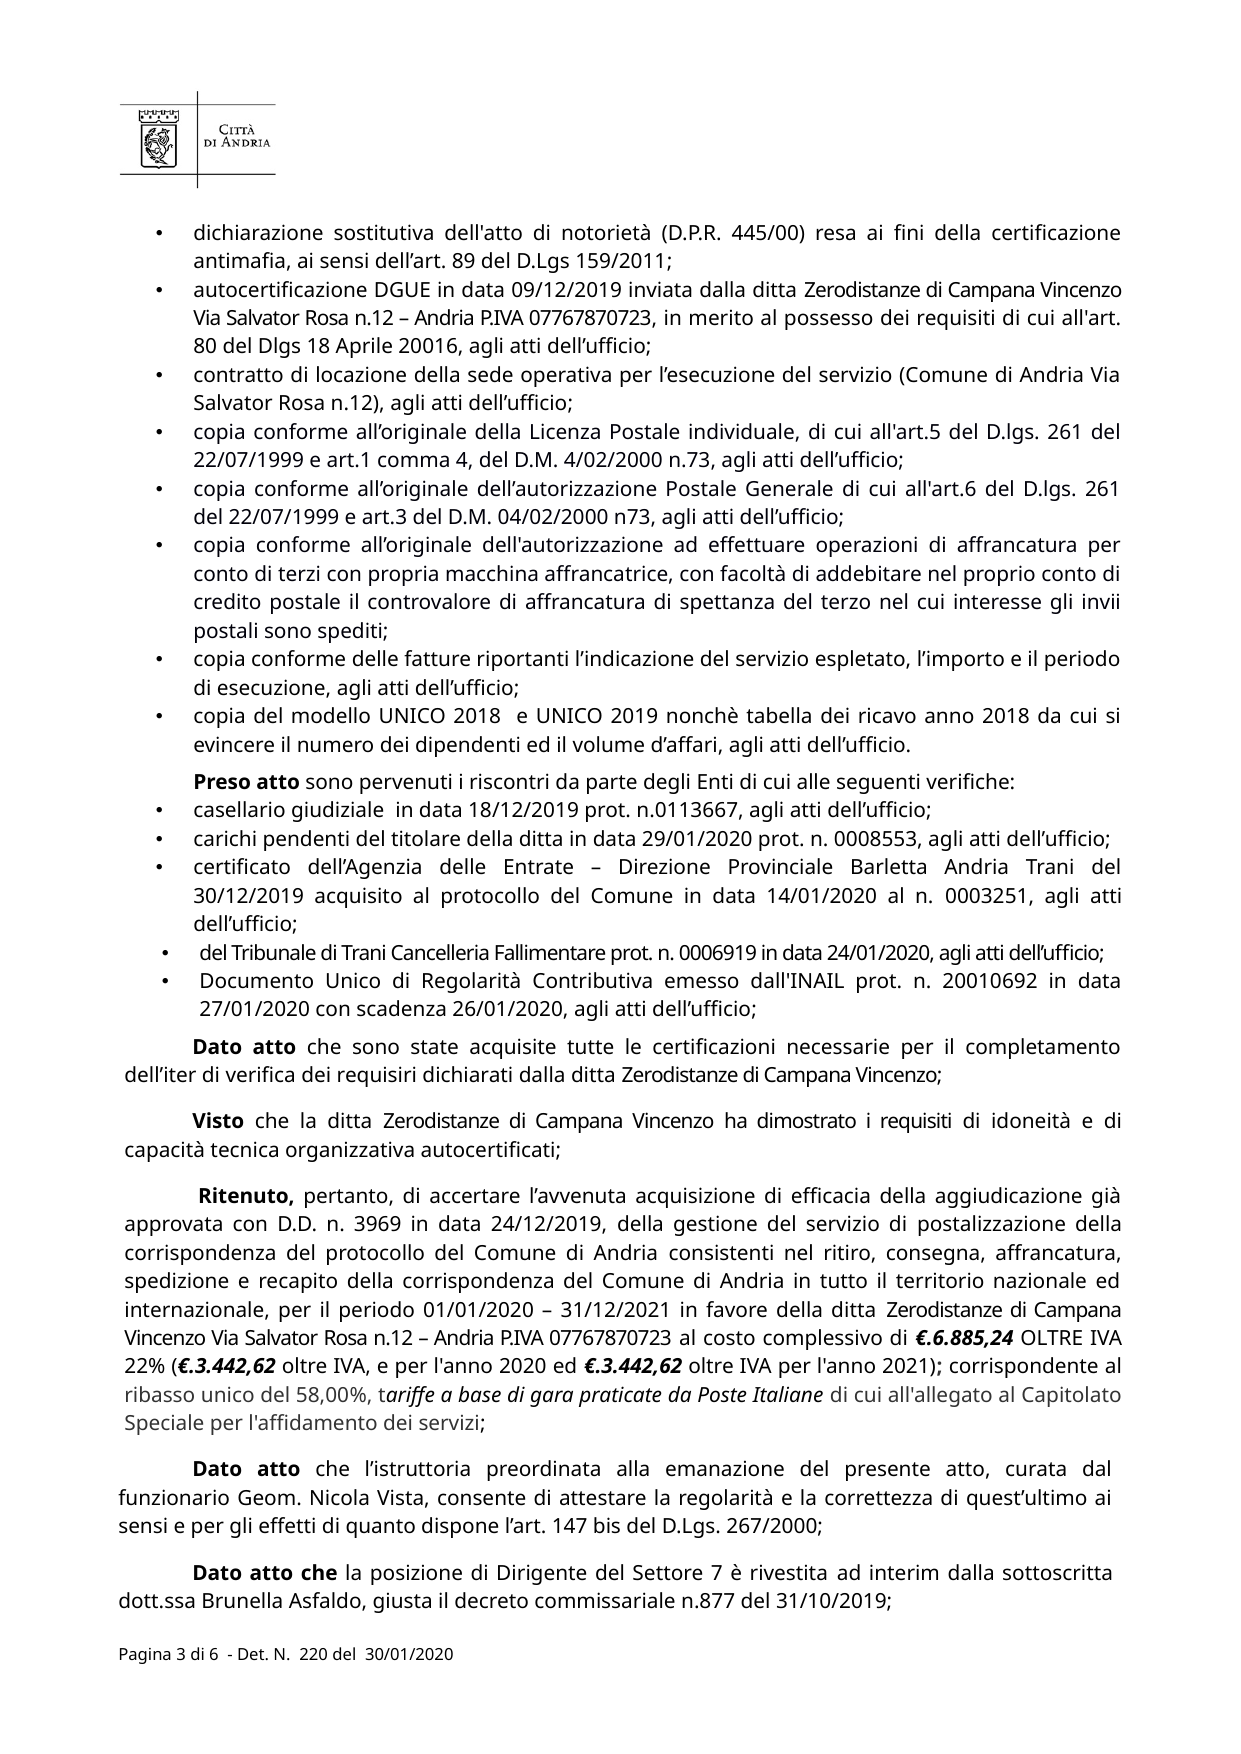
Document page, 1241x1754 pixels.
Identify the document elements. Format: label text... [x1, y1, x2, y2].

list del Tribunale di Trani Cancelleria Fallimentare prot. n. 0006919 in data 24/01/2020, agli atti dell’ufficio; [162, 938, 1122, 966]
list copia conforme all’originale dell'autorizzazione ad effettuare operazioni di affrancatura per conto di terzi con propria macchina affrancatrice, con facoltà di addebitare nel proprio conto di credito postale il controvalore di affrancatura di spettanza del terzo nel cui interesse gli invii postali sono spediti; [156, 531, 1122, 644]
text Dato atto che la posizione di Dirigente del Settore 7 è rivestita ad interim dalla sottoscritta dott.ssa Brunella Asfaldo, giusta il decreto commissariale n.877 del 31/10/2019; [118, 1558, 1113, 1614]
list certificato dell’Agenzia delle Entrate – Direzione Provinciale Barletta Andria Trani del 30/12/2019 acquisito al protocollo del Comune in data 14/01/2020 al n. 0003251, agli atti dell’ufficio; [156, 852, 1122, 938]
list copia conforme all’originale dell’autorizzazione Postale Generale di cui all'art.6 del D.lgs. 261 del 22/07/1999 e art.3 del D.M. 04/02/2000 n73, agli atti dell’ufficio; [156, 474, 1122, 531]
text Visto che la ditta Zerodistanze di Campana Vincenzo ha dimostrato i requisiti di idoneità e di capacità tecnica organizzativa autocertificati; [124, 1106, 1122, 1163]
picture [118, 88, 276, 189]
text Ritenuto, pertanto, di accertare l’avvenuta acquisizione di efficacia della aggiudicazione già approvata con D.D. n. 3969 in data 24/12/2019, della gestione del servizio di postalizzazione della corrispondenza del protocollo del Comune di Andria consistenti nel ritiro, consegna, affrancatura, spedizione e recapito della corrispondenza del Comune di Andria in tutto il territorio nazionale ed internazionale, per il periodo 01/01/2020 – 31/12/2021 in favore della ditta Zerodistanze di Campana Vincenzo Via Salvator Rosa n.12 – Andria P.IVA 07767870723 al costo complessivo di €.6.885,24 OLTRE IVA 22% (€.3.442,62 oltre IVA, e per l'anno 2020 ed €.3.442,62 oltre IVA per l'anno 2021); corrispondente al ribasso unico del 58,00%, tariffe a base di gara praticate da Poste Italiane di cui all'allegato al Capitolato Speciale per l'affidamento dei servizi; [124, 1181, 1122, 1437]
list copia conforme delle fatture riportanti l’indicazione del servizio espletato, l’importo e il periodo di esecuzione, agli atti dell’ufficio; [156, 644, 1122, 701]
text Dato atto che l’istruttoria preordinata alla emanazione del presente atto, curata dal funzionario Geom. Nicola Vista, consente di attestare la regolarità e la correttezza di quest’ultimo ai sensi e per gli effetti di quanto dispone l’art. 147 bis del D.Lgs. 267/2000; [118, 1454, 1113, 1540]
list carichi pendenti del titolare della ditta in data 29/01/2020 prot. n. 0008553, agli atti dell’ufficio; [156, 824, 1122, 852]
list contratto di locazione della sede operativa per l’esecuzione del servizio (Comune di Andria Via Salvator Rosa n.12), agli atti dell’ufficio; [156, 360, 1122, 417]
list copia conforme all’originale della Licenza Postale individuale, di cui all'art.5 del D.lgs. 261 del 22/07/1999 e art.1 comma 4, del D.M. 4/02/2000 n.73, agli atti dell’ufficio; [156, 417, 1122, 474]
list autocertificazione DGUE in data 09/12/2019 inviata dalla ditta Zerodistanze di Campana Vincenzo Via Salvator Rosa n.12 – Andria P.IVA 07767870723, in merito al possesso dei requisiti di cui all'art. 80 del Dlgs 18 Aprile 20016, agli atti dell’ufficio; [156, 275, 1122, 360]
list dichiarazione sostitutiva dell'atto di notorietà (D.P.R. 445/00) resa ai fini della certificazione antimafia, ai sensi dell’art. 89 del D.Lgs 159/2011; [156, 218, 1122, 275]
list copia del modello UNICO 2018 e UNICO 2019 nonchè tabella dei ricavo anno 2018 da cui si evincere il numero dei dipendenti ed il volume d’affari, agli atti dell’ufficio. [156, 701, 1122, 758]
list casellario giudiziale in data 18/12/2019 prot. n.0113667, agli atti dell’ufficio; [156, 795, 1122, 824]
list Documento Unico di Regolarità Contributiva emesso dall'INAIL prot. n. 20010692 in data 27/01/2020 con scadenza 26/01/2020, agli atti dell’ufficio; [162, 966, 1122, 1023]
text Dato atto che sono state acquisite tutte le certificazioni necessarie per il completamento dell’iter di verifica dei requisiri dichiarati dalla ditta Zerodistanze di Campana Vincenzo; [124, 1032, 1122, 1089]
list Preso atto sono pervenuti i riscontri da parte degli Enti di cui alle seguenti verifiche: [156, 767, 1122, 795]
